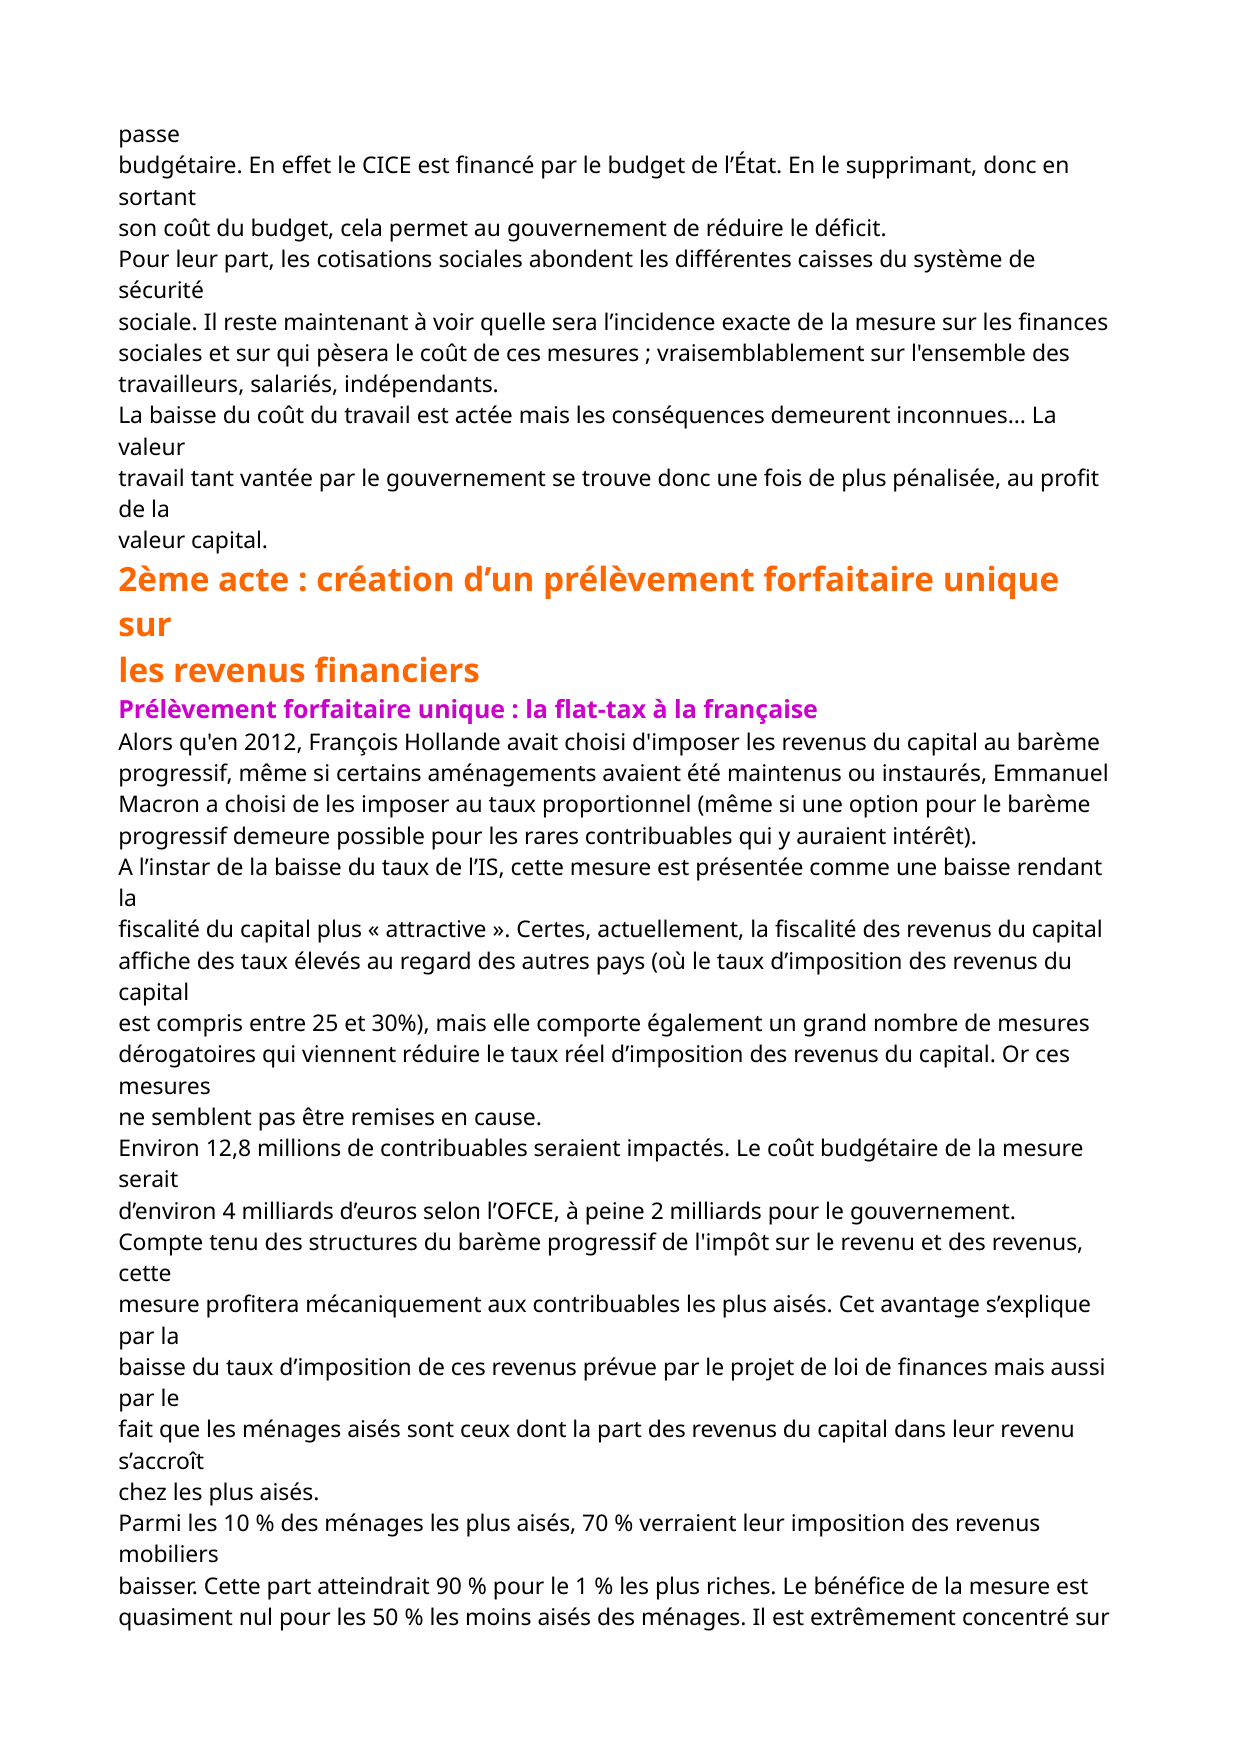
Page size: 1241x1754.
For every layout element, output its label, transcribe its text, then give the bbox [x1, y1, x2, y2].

text quasiment nul pour les 50 % les moins aisés des ménages. Il est extrêmement concentré sur [118, 1601, 1122, 1632]
text La baisse du coût du travail est actée mais les conséquences demeurent inconnues… La valeur [118, 399, 1122, 462]
text budgétaire. En effet le CICE est financé par le budget de l’État. En le supprimant, donc en sortant [118, 149, 1122, 212]
text A l’instar de la baisse du taux de l’IS, cette mesure est présentée comme une baisse rendant la [118, 851, 1122, 913]
text baisse du taux d’imposition de ces revenus prévue par le projet de loi de finances mais aussi par le [118, 1351, 1122, 1413]
text Alors qu'en 2012, François Hollande avait choisi d'imposer les revenus du capital au barème [118, 726, 1122, 757]
text chez les plus aisés. [118, 1476, 1122, 1507]
text sociales et sur qui pèsera le coût de ces mesures ; vraisemblablement sur l'ensemble des [118, 337, 1122, 368]
text sociale. Il reste maintenant à voir quelle sera l’incidence exacte de la mesure sur les finances [118, 306, 1122, 337]
text baisser. Cette part atteindrait 90 % pour le 1 % les plus riches. Le bénéfice de la mesure est [118, 1570, 1122, 1601]
text d’environ 4 milliards d’euros selon l’OFCE, à peine 2 milliards pour le gouvernement. [118, 1195, 1122, 1226]
text travail tant vantée par le gouvernement se trouve donc une fois de plus pénalisée, au profit de la [118, 462, 1122, 524]
text son coût du budget, cela permet au gouvernement de réduire le déficit. [118, 212, 1122, 243]
text fiscalité du capital plus « attractive ». Certes, actuellement, la fiscalité des revenus du capital [118, 913, 1122, 945]
text travailleurs, salariés, indépendants. [118, 368, 1122, 399]
text progressif, même si certains aménagements avaient été maintenus ou instaurés, Emmanuel [118, 757, 1122, 788]
text Macron a choisi de les imposer au taux proportionnel (même si une option pour le barème [118, 788, 1122, 820]
text Pour leur part, les cotisations sociales abondent les différentes caisses du système de sécurité [118, 243, 1122, 306]
text Environ 12,8 millions de contribuables seraient impactés. Le coût budgétaire de la mesure serait [118, 1132, 1122, 1195]
text mesure profitera mécaniquement aux contribuables les plus aisés. Cet avantage s’explique par la [118, 1288, 1122, 1351]
text Prélèvement forfaitaire unique : la flat-tax à la française [118, 692, 1122, 726]
text les revenus financiers [118, 646, 1122, 692]
text Parmi les 10 % des ménages les plus aisés, 70 % verraient leur imposition des revenus mobiliers [118, 1507, 1122, 1570]
text est compris entre 25 et 30%), mais elle comporte également un grand nombre de mesures [118, 1007, 1122, 1038]
text passe [118, 118, 1122, 149]
text valeur capital. [118, 524, 1122, 556]
text fait que les ménages aisés sont ceux dont la part des revenus du capital dans leur revenu s’accroît [118, 1413, 1122, 1476]
text progressif demeure possible pour les rares contribuables qui y auraient intérêt). [118, 820, 1122, 851]
text 2ème acte : création d’un prélèvement forfaitaire unique sur [118, 556, 1122, 646]
text affiche des taux élevés au regard des autres pays (où le taux d’imposition des revenus du capital [118, 945, 1122, 1007]
text Compte tenu des structures du barème progressif de l'impôt sur le revenu et des revenus, cette [118, 1226, 1122, 1288]
text ne semblent pas être remises en cause. [118, 1101, 1122, 1132]
text dérogatoires qui viennent réduire le taux réel d’imposition des revenus du capital. Or ces mesures [118, 1038, 1122, 1101]
